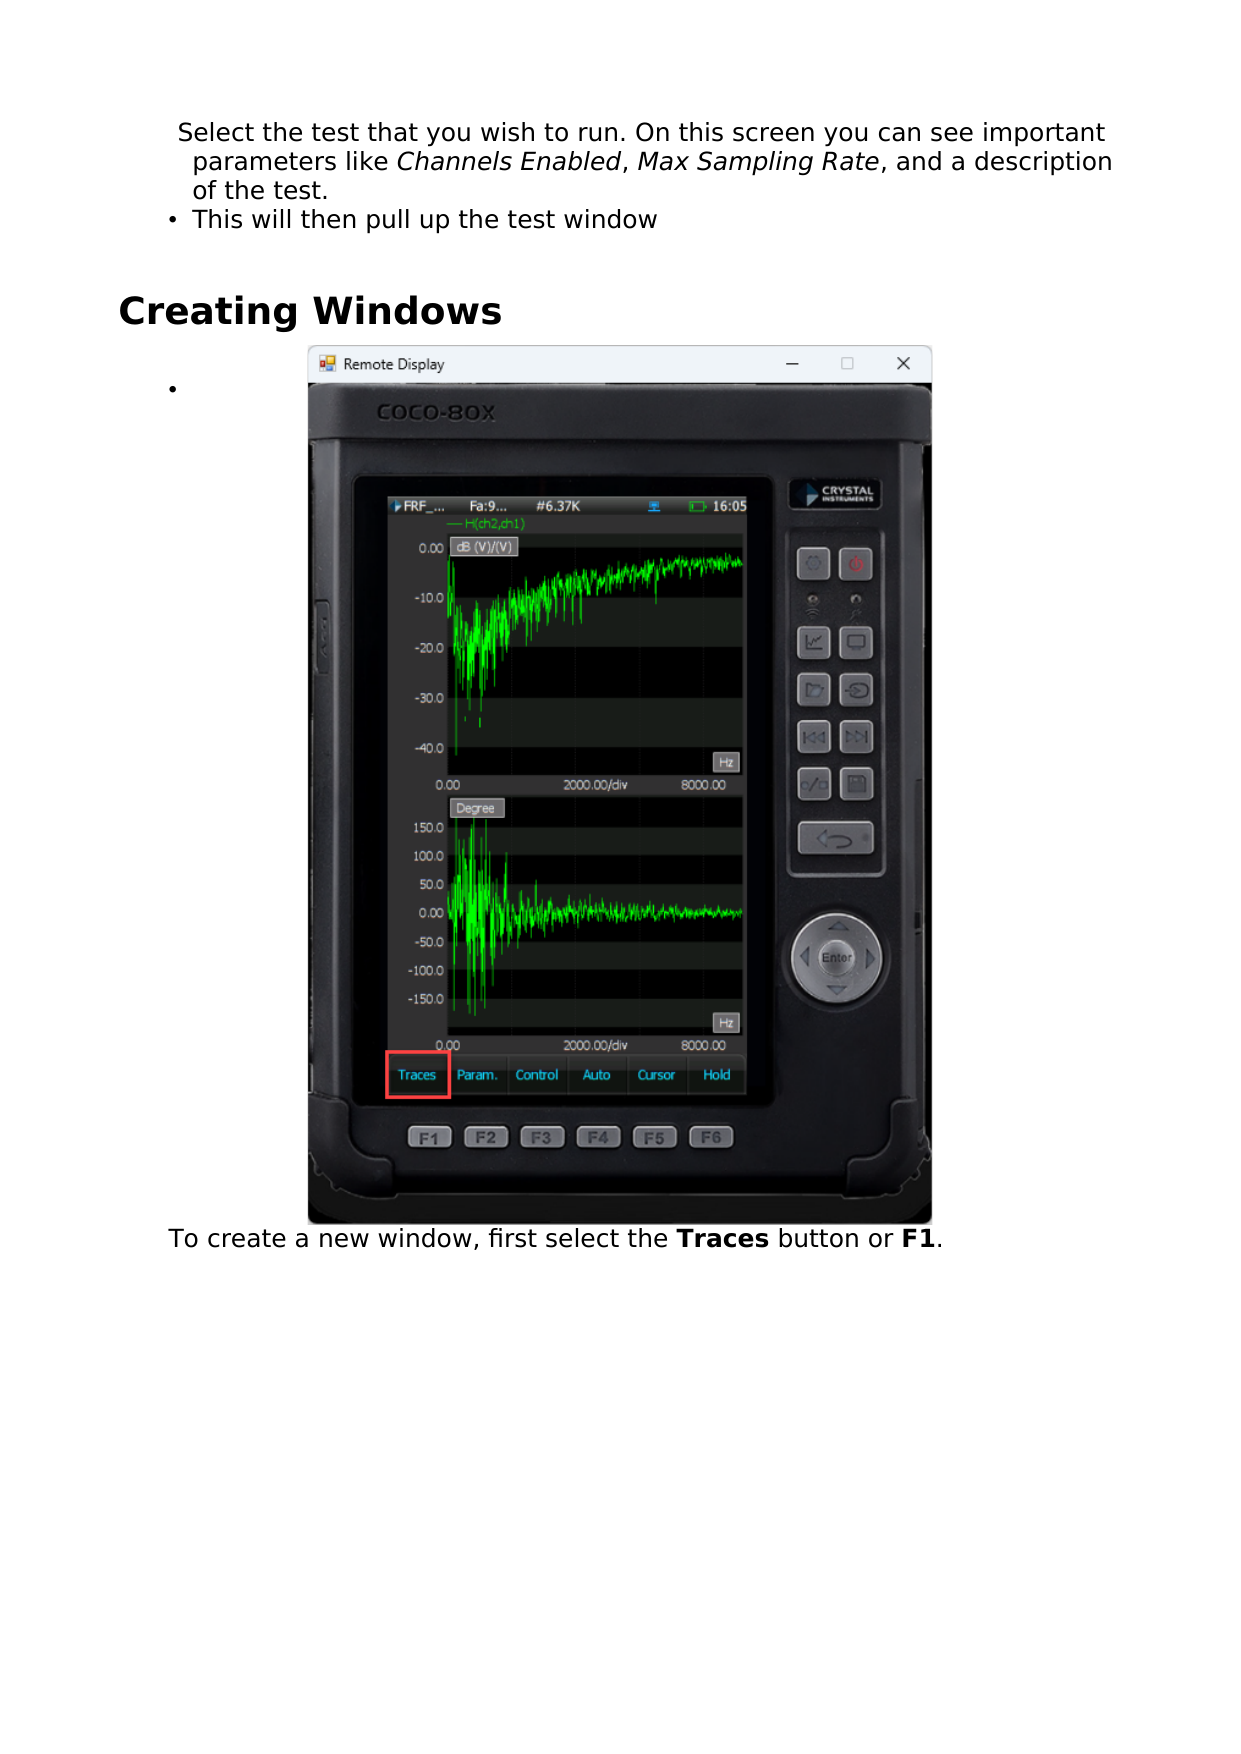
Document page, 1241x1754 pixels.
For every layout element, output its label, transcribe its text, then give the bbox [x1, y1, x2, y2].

list To create a new window, first select the Traces button or F1. [177, 375, 1122, 1253]
list This will then pull up the test window [177, 206, 1122, 235]
subtitle Creating Windows [118, 289, 1122, 333]
list Select the test that you wish to run. On this screen you can see important parameters like Channels Enabled, Max Sampling Rate, and a description of the test. [177, 118, 1122, 206]
picture [307, 345, 933, 1225]
